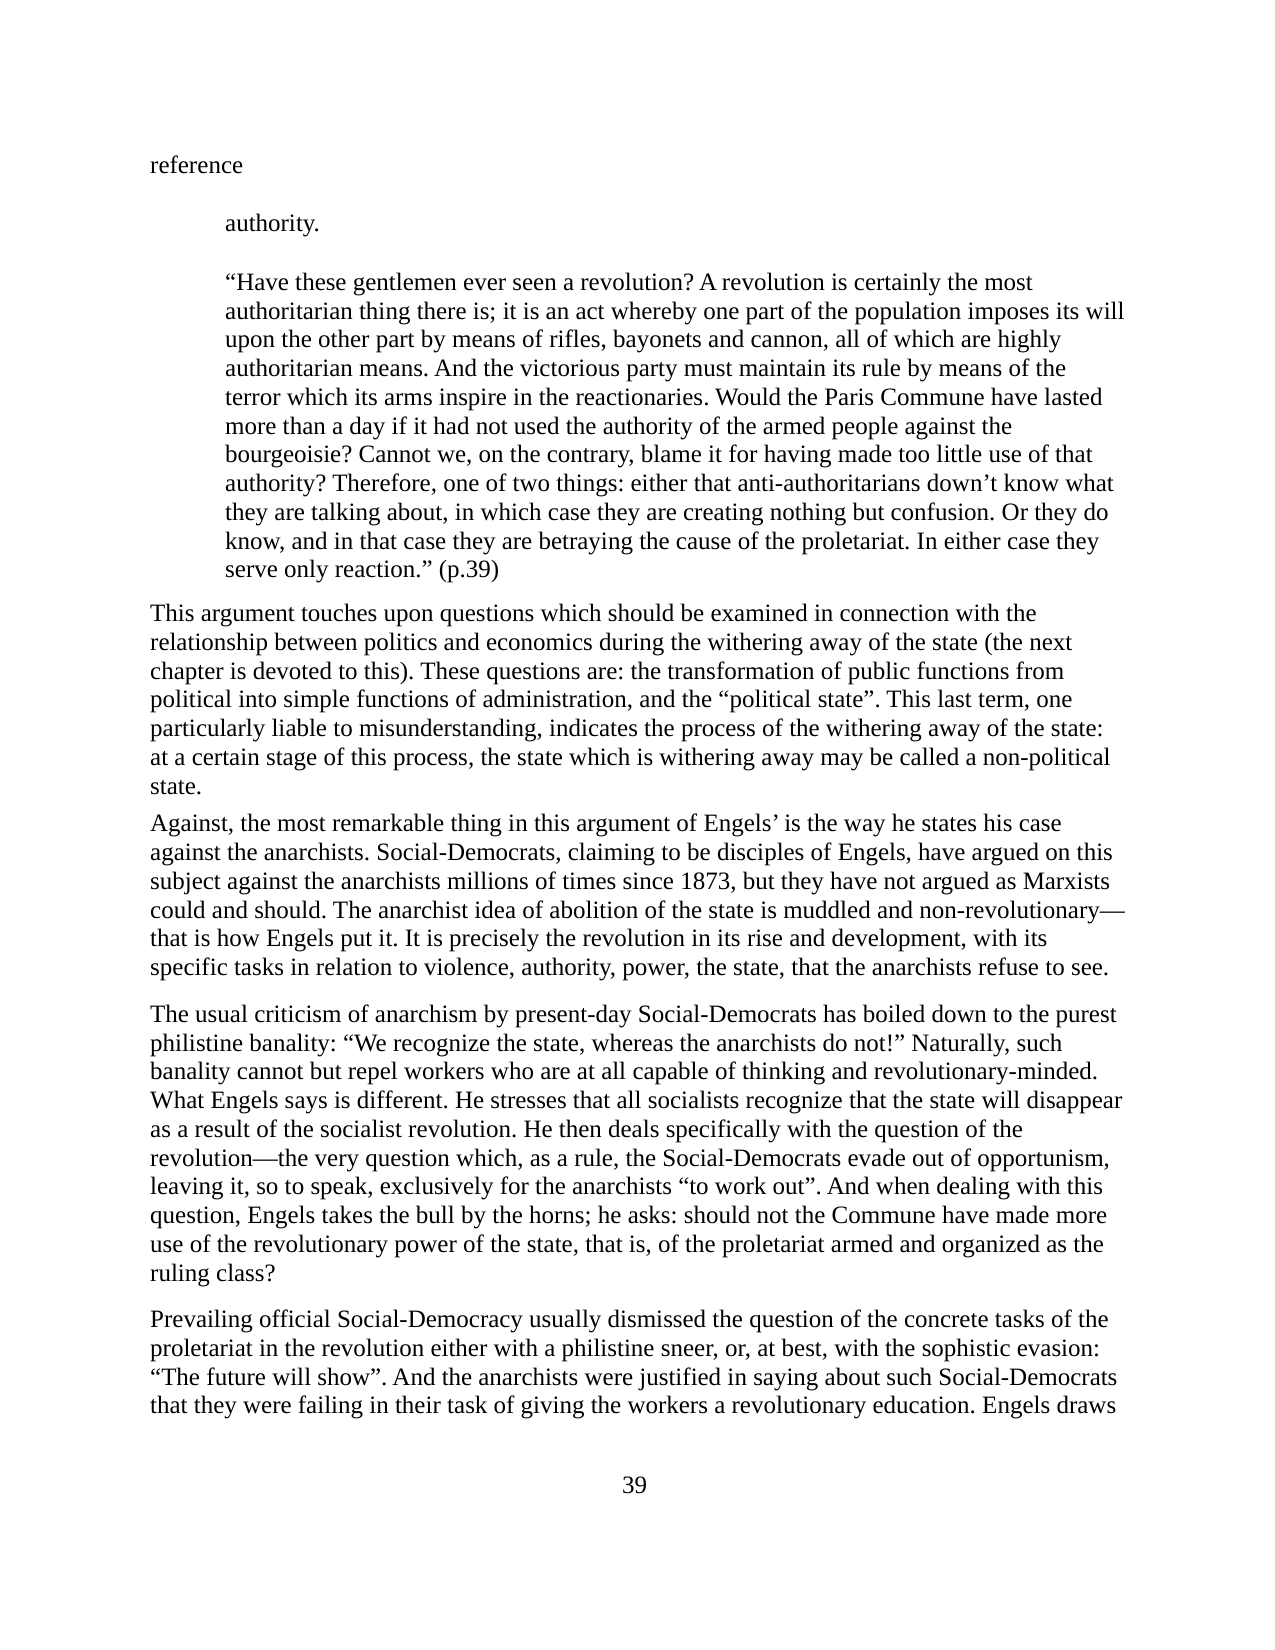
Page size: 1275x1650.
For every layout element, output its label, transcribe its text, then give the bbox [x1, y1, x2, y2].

text This argument touches upon questions which should be examined in connection with the relationship between politics and economics during the withering away of the state (the next chapter is devoted to this). These questions are: the transformation of public functions from political into simple functions of administration, and the “political state”. This last term, one particularly liable to misunderstanding, indicates the process of the withering away of the state: at a certain stage of this process, the state which is withering away may be called a non-political state. [150, 598, 1125, 799]
text “Have these gentlemen ever seen a revolution? A revolution is certainly the most authoritarian thing there is; it is an act whereby one part of the population imposes its will upon the other part by means of rifles, bayonets and cannon, all of which are highly authoritarian means. And the victorious party must maintain its rule by means of the terror which its arms inspire in the reactionaries. Would the Paris Commune have lasted more than a day if it had not used the authority of the armed people against the bourgeoisie? Cannot we, on the contrary, blame it for having made too little use of that authority? Therefore, one of two things: either that anti-authoritarians down’t know what they are talking about, in which case they are creating nothing but confusion. Or they do know, and in that case they are betraying the cause of the proletariat. In either case they serve only reaction.” (p.39) [225, 267, 1125, 583]
text authority. [225, 208, 1125, 237]
text Prevailing official Social-Democracy usually dismissed the question of the concrete tasks of the proletariat in the revolution either with a philistine sneer, or, at best, with the sophistic evasion: “The future will show”. And the anarchists were justified in saying about such Social-Democrats that they were failing in their task of giving the workers a revolutionary education. Engels draws [150, 1304, 1125, 1419]
text Against, the most remarkable thing in this argument of Engels’ is the way he states his case against the anarchists. Social-Democrats, claiming to be disciples of Engels, have argued on this subject against the anarchists millions of times since 1873, but they have not argued as Marxists could and should. The anarchist idea of abolition of the state is muddled and non-revolutionary—that is how Engels put it. It is precisely the revolution in its rise and development, with its specific tasks in relation to violence, authority, power, the state, that the anarchists refuse to see. [150, 808, 1125, 981]
text The usual criticism of anarchism by present-day Social-Democrats has boiled down to the purest philistine banality: “We recognize the state, whereas the anarchists do not!” Naturally, such banality cannot but repel workers who are at all capable of thinking and revolutionary-minded. What Engels says is different. He stresses that all socialists recognize that the state will disappear as a result of the socialist revolution. He then deals specifically with the question of the revolution—the very question which, as a rule, the Social-Democrats evade out of opportunism, leaving it, so to speak, exclusively for the anarchists “to work out”. And when dealing with this question, Engels takes the bull by the horns; he asks: should not the Commune have made more use of the revolutionary power of the state, that is, of the proletariat armed and organized as the ruling class? [150, 999, 1125, 1286]
